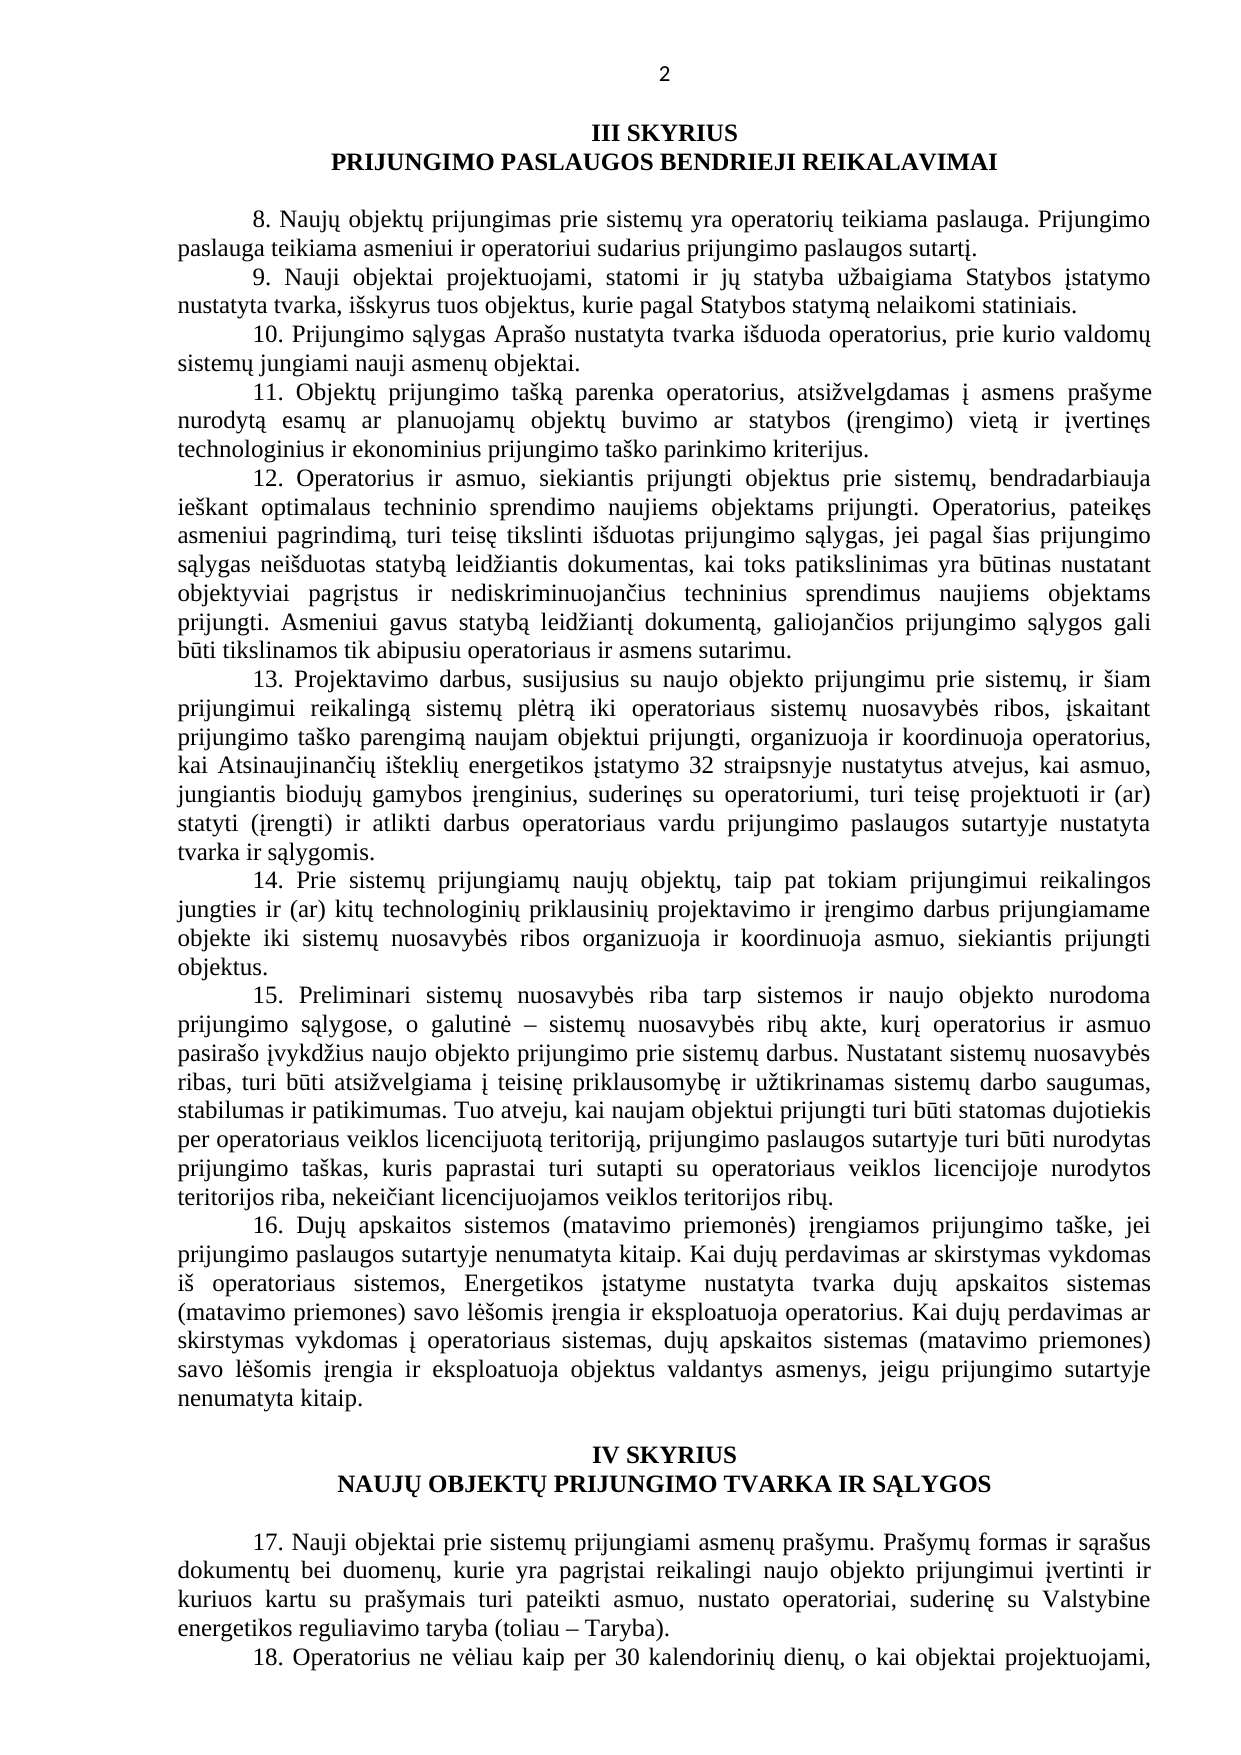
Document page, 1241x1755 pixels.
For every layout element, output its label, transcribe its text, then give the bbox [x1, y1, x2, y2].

text 11. Objektų prijungimo tašką parenka operatorius, atsižvelgdamas į asmens prašyme nurodytą esamų ar planuojamų objektų buvimo ar statybos (įrengimo) vietą ir įvertinęs technologinius ir ekonominius prijungimo taško parinkimo kriterijus. [177, 377, 1152, 463]
text 15. Preliminari sistemų nuosavybės riba tarp sistemos ir naujo objekto nurodoma prijungimo sąlygose, o galutinė – sistemų nuosavybės ribų akte, kurį operatorius ir asmuo pasirašo įvykdžius naujo objekto prijungimo prie sistemų darbus. Nustatant sistemų nuosavybės ribas, turi būti atsižvelgiama į teisinę priklausomybę ir užtikrinamas sistemų darbo saugumas, stabilumas ir patikimumas. Tuo atveju, kai naujam objektui prijungti turi būti statomas dujotiekis per operatoriaus veiklos licencijuotą teritoriją, prijungimo paslaugos sutartyje turi būti nurodytas prijungimo taškas, kuris paprastai turi sutapti su operatoriaus veiklos licencijoje nurodytos teritorijos riba, nekeičiant licencijuojamos veiklos teritorijos ribų. [177, 981, 1152, 1211]
text 8. Naujų objektų prijungimas prie sistemų yra operatorių teikiama paslauga. Prijungimo paslauga teikiama asmeniui ir operatoriui sudarius prijungimo paslaugos sutartį. [177, 204, 1152, 262]
text 10. Prijungimo sąlygas Aprašo nustatyta tvarka išduoda operatorius, prie kurio valdomų sistemų jungiami nauji asmenų objektai. [177, 319, 1152, 377]
text 12. Operatorius ir asmuo, siekiantis prijungti objektus prie sistemų, bendradarbiauja ieškant optimalaus techninio sprendimo naujiems objektams prijungti. Operatorius, pateikęs asmeniui pagrindimą, turi teisę tikslinti išduotas prijungimo sąlygas, jei pagal šias prijungimo sąlygas neišduotas statybą leidžiantis dokumentas, kai toks patikslinimas yra būtinas nustatant objektyviai pagrįstus ir nediskriminuojančius techninius sprendimus naujiems objektams prijungti. Asmeniui gavus statybą leidžiantį dokumentą, galiojančios prijungimo sąlygos gali būti tikslinamos tik abipusiu operatoriaus ir asmens sutarimu. [177, 463, 1152, 664]
text PRIJUNGIMO PASLAUGOS BENDRIEJI REIKALAVIMAI [177, 147, 1152, 176]
text 17. Nauji objektai prie sistemų prijungiami asmenų prašymu. Prašymų formas ir sąrašus dokumentų bei duomenų, kurie yra pagrįstai reikalingi naujo objekto prijungimui įvertinti ir kuriuos kartu su prašymais turi pateikti asmuo, nustato operatoriai, suderinę su Valstybine energetikos reguliavimo taryba (toliau – Taryba). [177, 1527, 1152, 1642]
text III SKYRIUS [177, 118, 1152, 147]
text NAUJŲ OBJEKTŲ PRIJUNGIMO TVARKA IR SĄLYGOS [177, 1469, 1152, 1498]
text 9. Nauji objektai projektuojami, statomi ir jų statyba užbaigiama Statybos įstatymo nustatyta tvarka, išskyrus tuos objektus, kurie pagal Statybos statymą nelaikomi statiniais. [177, 262, 1152, 319]
text 18. Operatorius ne vėliau kaip per 30 kalendorinių dienų, o kai objektai projektuojami, [177, 1642, 1152, 1671]
text 13. Projektavimo darbus, susijusius su naujo objekto prijungimu prie sistemų, ir šiam prijungimui reikalingą sistemų plėtrą iki operatoriaus sistemų nuosavybės ribos, įskaitant prijungimo taško parengimą naujam objektui prijungti, organizuoja ir koordinuoja operatorius, kai Atsinaujinančių išteklių energetikos įstatymo 32 straipsnyje nustatytus atvejus, kai asmuo, jungiantis biodujų gamybos įrenginius, suderinęs su operatoriumi, turi teisę projektuoti ir (ar) statyti (įrengti) ir atlikti darbus operatoriaus vardu prijungimo paslaugos sutartyje nustatyta tvarka ir sąlygomis. [177, 664, 1152, 866]
text 16. Dujų apskaitos sistemos (matavimo priemonės) įrengiamos prijungimo taške, jei prijungimo paslaugos sutartyje nenumatyta kitaip. Kai dujų perdavimas ar skirstymas vykdomas iš operatoriaus sistemos, Energetikos įstatyme nustatyta tvarka dujų apskaitos sistemas (matavimo priemones) savo lėšomis įrengia ir eksploatuoja operatorius. Kai dujų perdavimas ar skirstymas vykdomas į operatoriaus sistemas, dujų apskaitos sistemas (matavimo priemones) savo lėšomis įrengia ir eksploatuoja objektus valdantys asmenys, jeigu prijungimo sutartyje nenumatyta kitaip. [177, 1211, 1152, 1412]
text IV SKYRIUS [177, 1441, 1152, 1469]
text 14. Prie sistemų prijungiamų naujų objektų, taip pat tokiam prijungimui reikalingos jungties ir (ar) kitų technologinių priklausinių projektavimo ir įrengimo darbus prijungiamame objekte iki sistemų nuosavybės ribos organizuoja ir koordinuoja asmuo, siekiantis prijungti objektus. [177, 866, 1152, 981]
